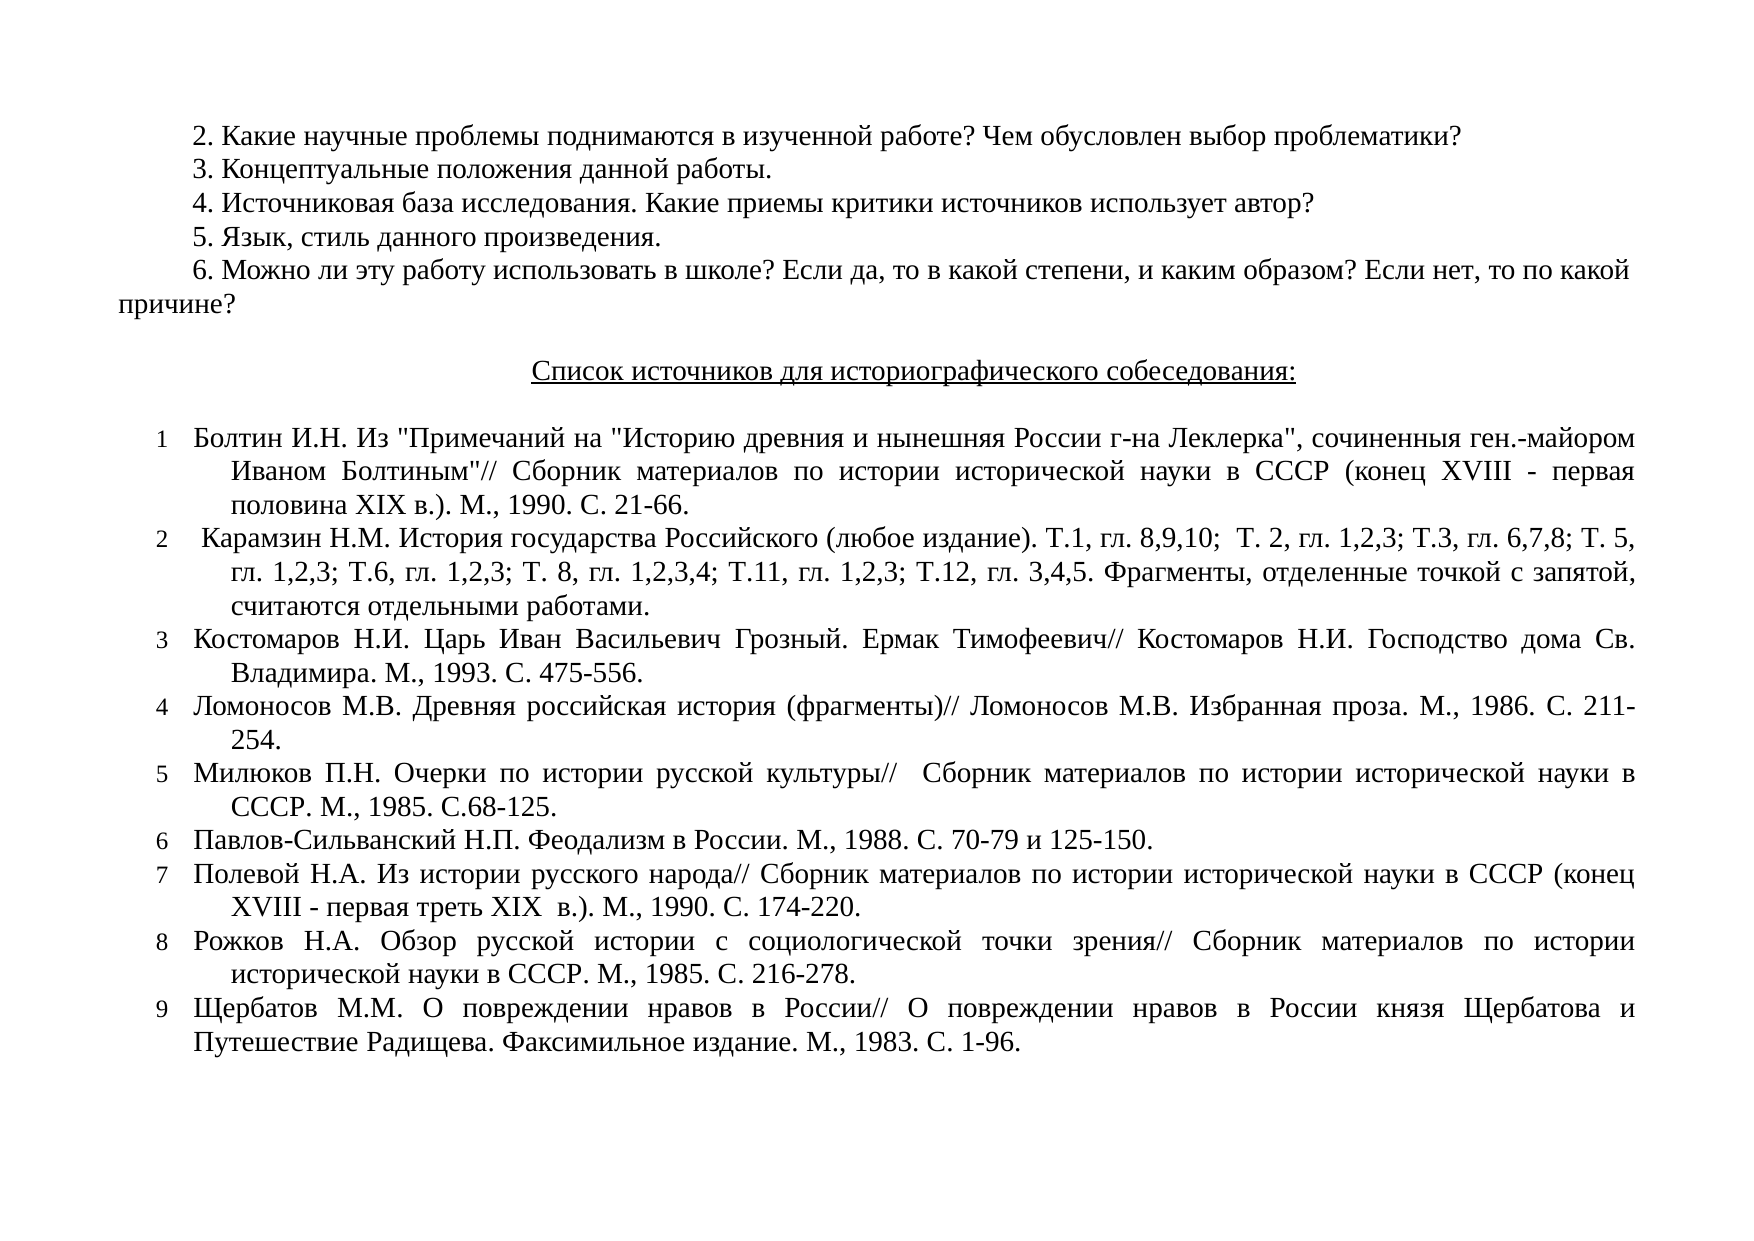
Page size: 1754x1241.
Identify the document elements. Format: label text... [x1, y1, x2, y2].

list Ломоносов М.В. Древняя российская история (фрагменты)// Ломоносов М.В. Избранная проза. М., 1986. С. 211-254. [156, 688, 1636, 755]
text 5. Язык, стиль данного произведения. [118, 219, 1636, 252]
list Карамзин Н.М. История государства Российского (любое издание). Т.1, гл. 8,9,10; Т. 2, гл. 1,2,3; Т.3, гл. 6,7,8; Т. 5, гл. 1,2,3; Т.6, гл. 1,2,3; Т. 8, гл. 1,2,3,4; Т.11, гл. 1,2,3; Т.12, гл. 3,4,5. Фрагменты, отделенные точкой с запятой, считаются отдельными работами. [156, 521, 1636, 621]
text 3. Концептуальные положения данной работы. [118, 152, 1636, 185]
text 2. Какие научные проблемы поднимаются в изученной работе? Чем обусловлен выбор проблематики? [118, 118, 1636, 152]
list Костомаров Н.И. Царь Иван Васильевич Грозный. Ермак Тимофеевич// Костомаров Н.И. Господство дома Св. Владимира. М., 1993. С. 475-556. [156, 621, 1636, 688]
list Рожков Н.А. Обзор русской истории с социологической точки зрения// Сборник материалов по истории исторической науки в СССР. М., 1985. С. 216-278. [156, 923, 1636, 990]
list Милюков П.Н. Очерки по истории русской культуры// Сборник материалов по истории исторической науки в СССР. М., 1985. С.68-125. [156, 755, 1636, 822]
list Болтин И.Н. Из "Примечаний на "Историю древния и нынешняя России г-на Леклерка", сочиненныя ген.-майором Иваном Болтиным"// Сборник материалов по истории исторической науки в СССР (конец XVIII - первая половина XIX в.). М., 1990. С. 21-66. [156, 420, 1636, 521]
list Павлов-Сильванский Н.П. Феодализм в России. М., 1988. С. 70-79 и 125-150. [156, 822, 1636, 856]
text Список источников для историографического собеседования: [118, 353, 1636, 386]
text 6. Можно ли эту работу использовать в школе? Если да, то в какой степени, и каким образом? Если нет, то по какой причине? [118, 252, 1636, 319]
list Полевой Н.А. Из истории русского народа// Сборник материалов по истории исторической науки в СССР (конец XVIII - первая треть XIX в.). М., 1990. С. 174-220. [156, 856, 1636, 923]
text 4. Источниковая база исследования. Какие приемы критики источников использует автор? [118, 185, 1636, 219]
list Щербатов М.М. О повреждении нравов в России// О повреждении нравов в России князя Щербатова и Путешествие Радищева. Факсимильное издание. М., 1983. С. 1-96. [156, 990, 1636, 1057]
